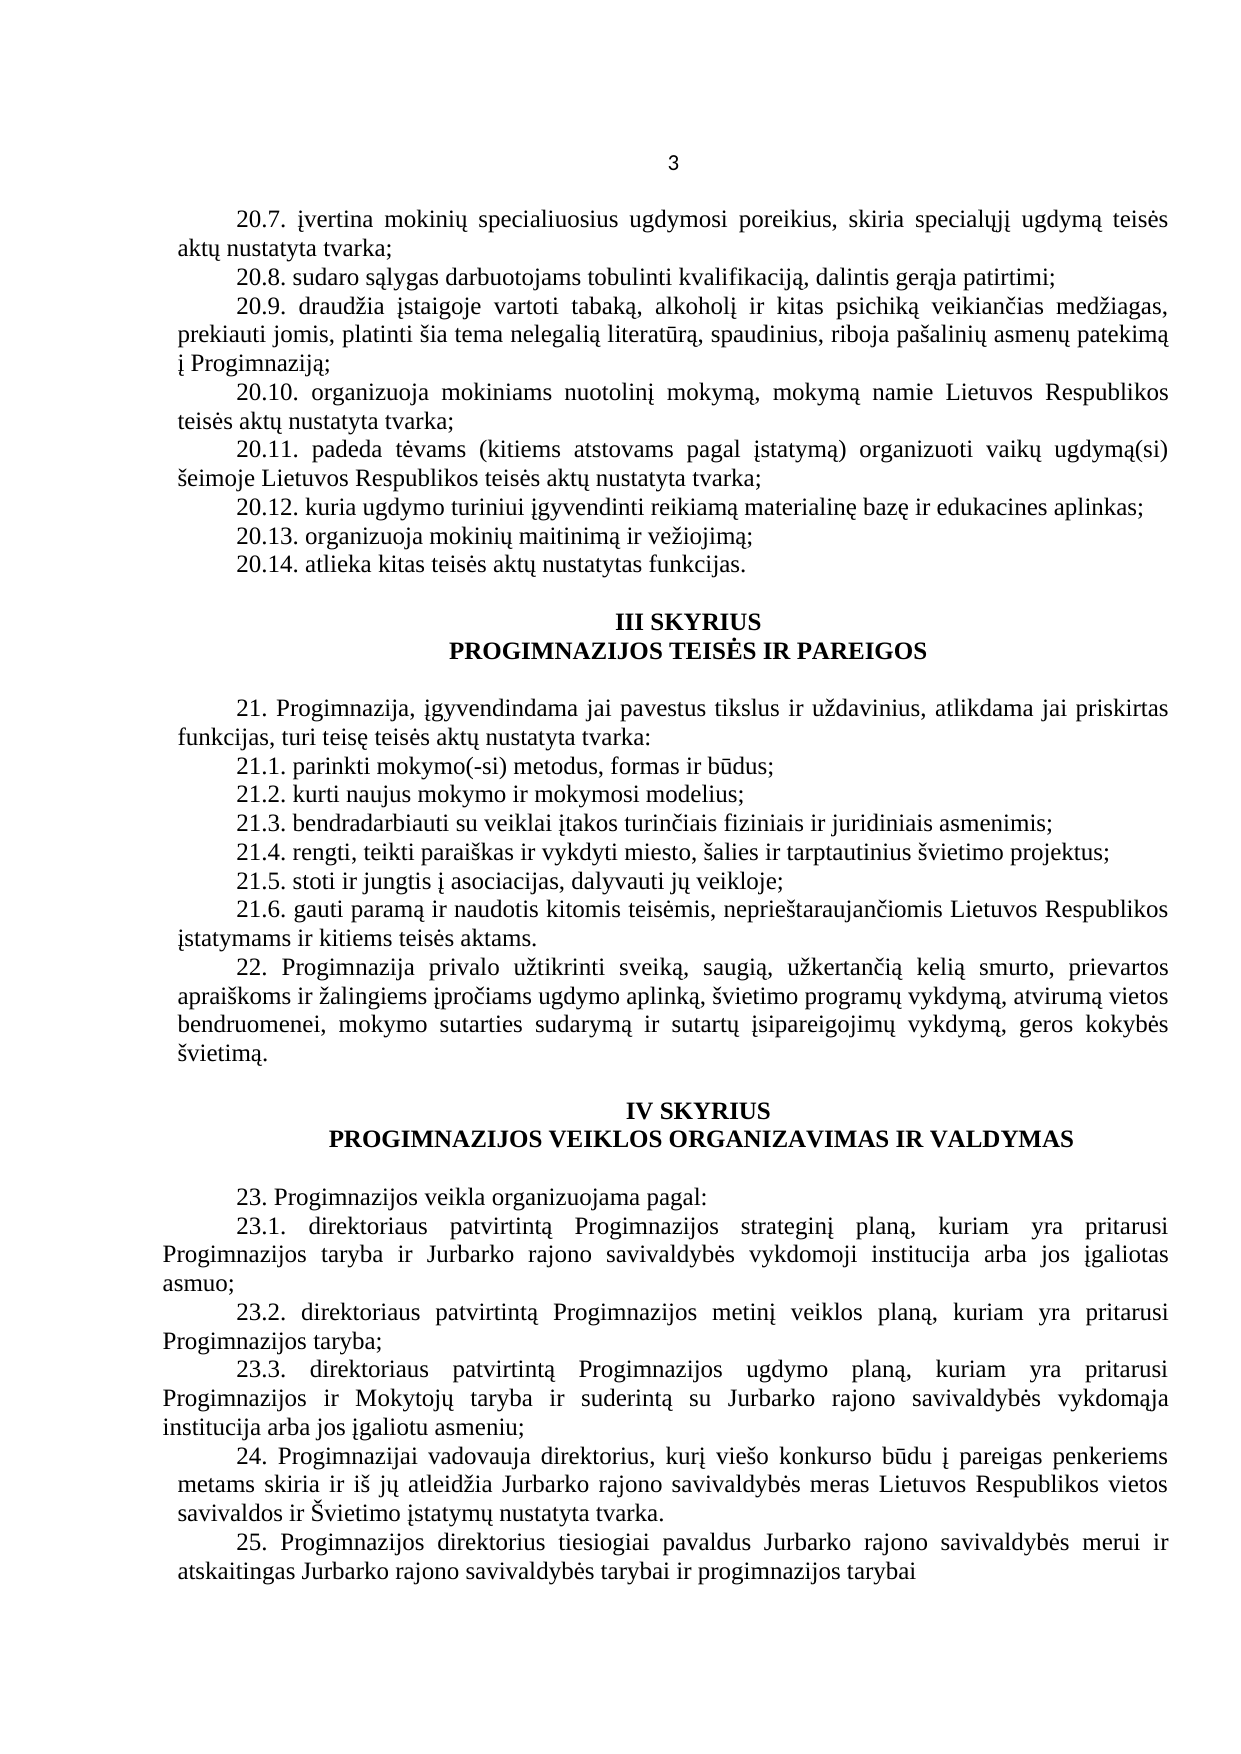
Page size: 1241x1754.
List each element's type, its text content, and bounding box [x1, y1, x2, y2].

text 23. Progimnazijos veikla organizuojama pagal: [177, 1182, 1169, 1211]
text PROGIMNAZIJOS VEIKLOS ORGANIZAVIMAS IR VALDYMAS [233, 1124, 1169, 1153]
text 20.7. įvertina mokinių specialiuosius ugdymosi poreikius, skiria specialųjį ugdymą teisės aktų nustatyta tvarka; [177, 204, 1169, 262]
text 23.1. direktoriaus patvirtintą Progimnazijos strateginį planą, kuriam yra pritarusi Progimnazijos taryba ir Jurbarko rajono savivaldybės vykdomoji institucija arba jos įgaliotas asmuo; [162, 1211, 1169, 1297]
text 20.14. atlieka kitas teisės aktų nustatytas funkcijas. [177, 549, 1169, 578]
text 21.4. rengti, teikti paraiškas ir vykdyti miesto, šalies ir tarptautinius švietimo projektus; [177, 837, 1169, 866]
text 22. Progimnazija privalo užtikrinti sveiką, saugią, užkertančią kelią smurto, prievartos apraiškoms ir žalingiems įpročiams ugdymo aplinką, švietimo programų vykdymą, atvirumą vietos bendruomenei, mokymo sutarties sudarymą ir sutartų įsipareigojimų vykdymą, geros kokybės švietimą. [177, 952, 1169, 1067]
text 20.13. organizuoja mokinių maitinimą ir vežiojimą; [177, 521, 1169, 549]
text III SKYRIUS [207, 607, 1169, 636]
text 20.12. kuria ugdymo turiniui įgyvendinti reikiamą materialinę bazę ir edukacines aplinkas; [177, 492, 1169, 521]
text 21.5. stoti ir jungtis į asociacijas, dalyvauti jų veikloje; [177, 866, 1169, 894]
text 20.8. sudaro sąlygas darbuotojams tobulinti kvalifikaciją, dalintis gerąja patirtimi; [177, 262, 1169, 291]
text 21. Progimnazija, įgyvendindama jai pavestus tikslus ir uždavinius, atlikdama jai priskirtas funkcijas, turi teisę teisės aktų nustatyta tvarka: [177, 693, 1169, 751]
text 21.2. kurti naujus mokymo ir mokymosi modelius; [177, 779, 1169, 808]
text IV SKYRIUS [233, 1096, 1169, 1124]
text 25. Progimnazijos direktorius tiesiogiai pavaldus Jurbarko rajono savivaldybės merui ir atskaitingas Jurbarko rajono savivaldybės tarybai ir progimnazijos tarybai [177, 1527, 1169, 1584]
text 23.2. direktoriaus patvirtintą Progimnazijos metinį veiklos planą, kuriam yra pritarusi Progimnazijos taryba; [162, 1297, 1169, 1354]
text 23.3. direktoriaus patvirtintą Progimnazijos ugdymo planą, kuriam yra pritarusi Progimnazijos ir Mokytojų taryba ir suderintą su Jurbarko rajono savivaldybės vykdomąja institucija arba jos įgaliotu asmeniu; [162, 1354, 1169, 1441]
text 20.10. organizuoja mokiniams nuotolinį mokymą, mokymą namie Lietuvos Respublikos teisės aktų nustatyta tvarka; [177, 377, 1169, 434]
text 20.11. padeda tėvams (kitiems atstovams pagal įstatymą) organizuoti vaikų ugdymą(si) šeimoje Lietuvos Respublikos teisės aktų nustatyta tvarka; [177, 434, 1169, 492]
text PROGIMNAZIJOS TEISĖS IR PAREIGOS [207, 636, 1169, 664]
text 21.1. parinkti mokymo(-si) metodus, formas ir būdus; [177, 751, 1169, 779]
text 21.3. bendradarbiauti su veiklai įtakos turinčiais fiziniais ir juridiniais asmenimis; [177, 808, 1169, 837]
text 24. Progimnazijai vadovauja direktorius, kurį viešo konkurso būdu į pareigas penkeriems metams skiria ir iš jų atleidžia Jurbarko rajono savivaldybės meras Lietuvos Respublikos vietos savivaldos ir Švietimo įstatymų nustatyta tvarka. [177, 1441, 1169, 1527]
text 21.6. gauti paramą ir naudotis kitomis teisėmis, neprieštaraujančiomis Lietuvos Respublikos įstatymams ir kitiems teisės aktams. [177, 894, 1169, 952]
text 20.9. draudžia įstaigoje vartoti tabaką, alkoholį ir kitas psichiką veikiančias medžiagas, prekiauti jomis, platinti šia tema nelegalią literatūrą, spaudinius, riboja pašalinių asmenų patekimą į Progimnaziją; [177, 291, 1169, 377]
